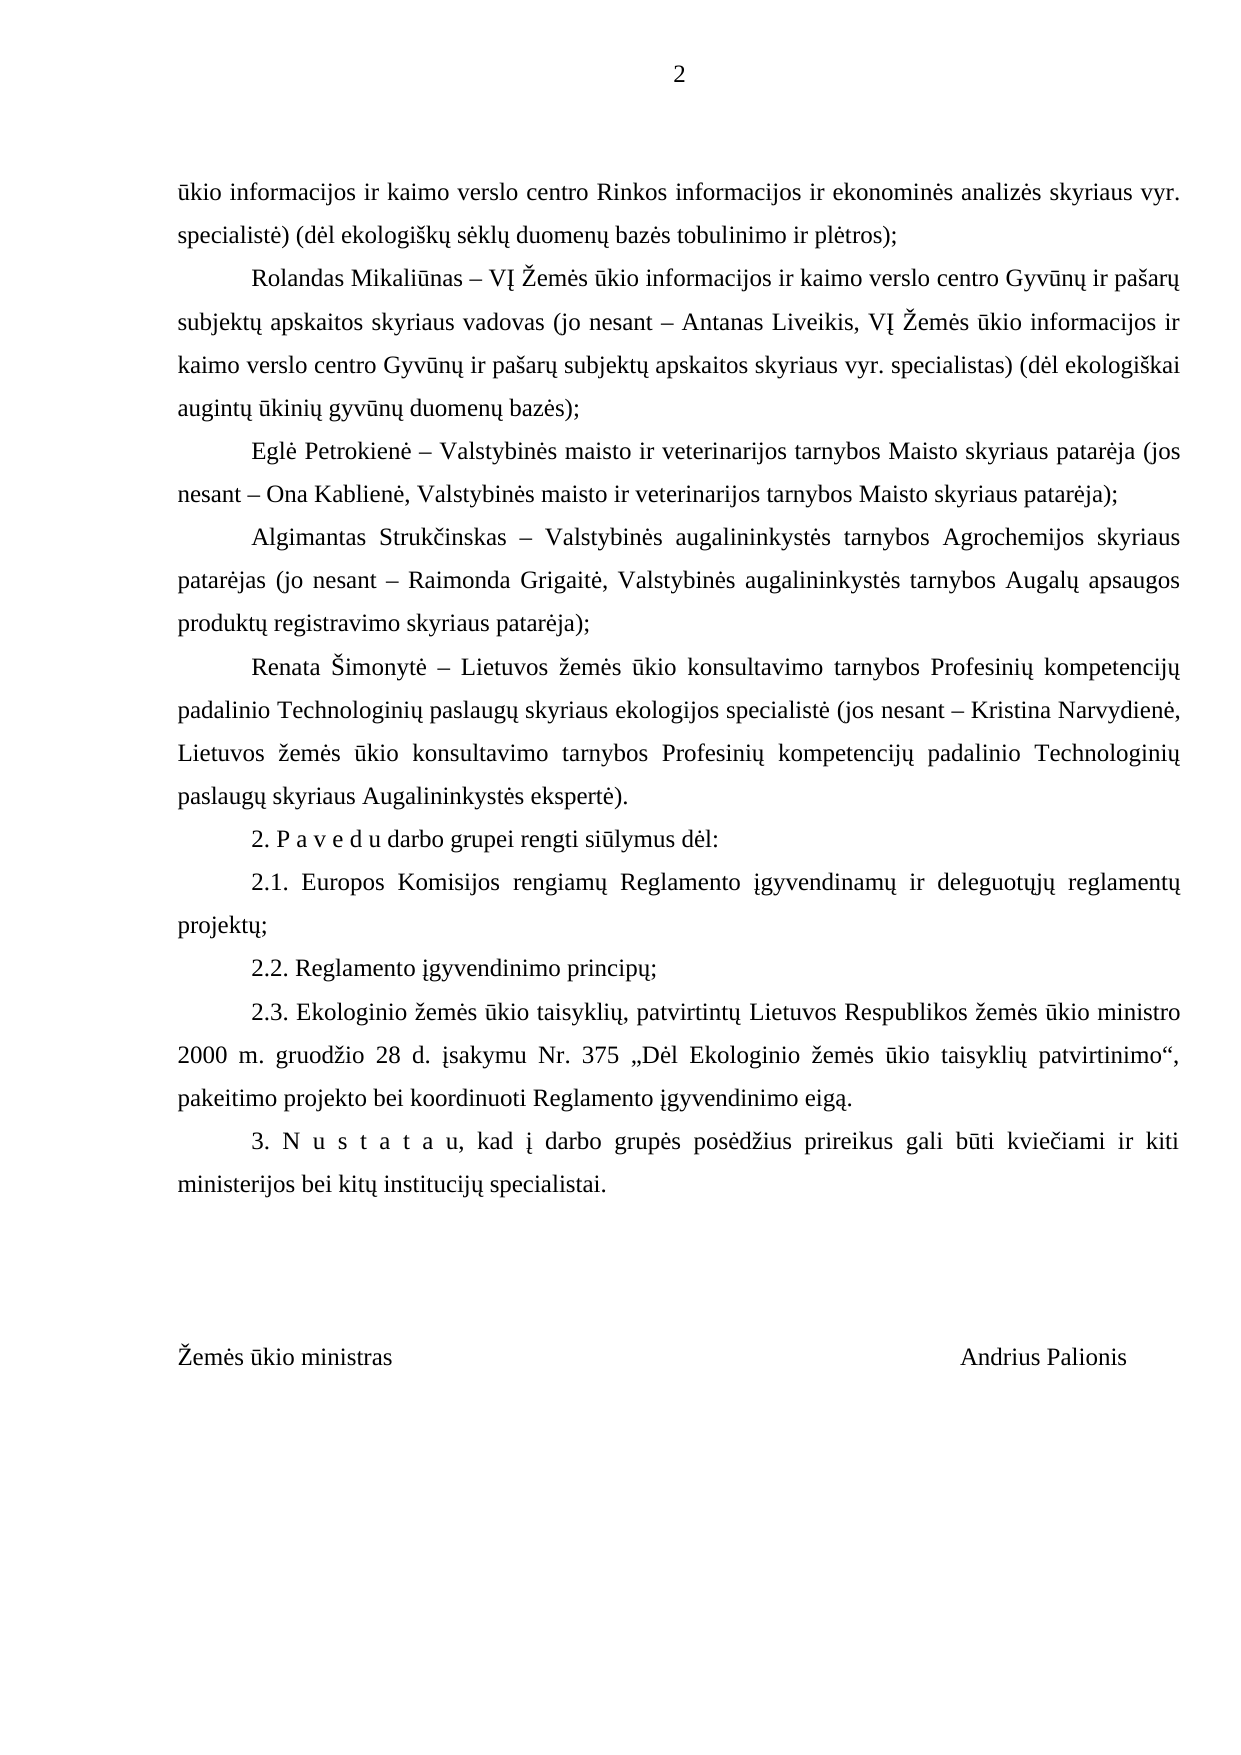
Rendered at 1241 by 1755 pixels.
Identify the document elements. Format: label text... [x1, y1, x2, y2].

text Žemės ūkio ministras Andrius Palionis [177, 1342, 1181, 1370]
text 3. N u s t a t a u, kad į darbo grupės posėdžius prireikus gali būti kviečiami ir kiti ministerijos bei kitų institucijų specialistai. [177, 1126, 1181, 1198]
text Renata Šimonytė – Lietuvos žemės ūkio konsultavimo tarnybos Profesinių kompetencijų padalinio Technologinių paslaugų skyriaus ekologijos specialistė (jos nesant – Kristina Narvydienė, Lietuvos žemės ūkio konsultavimo tarnybos Profesinių kompetencijų padalinio Technologinių paslaugų skyriaus Augalininkystės ekspertė). [177, 652, 1181, 810]
text 2.3. Ekologinio žemės ūkio taisyklių, patvirtintų Lietuvos Respublikos žemės ūkio ministro 2000 m. gruodžio 28 d. įsakymu Nr. 375 „Dėl Ekologinio žemės ūkio taisyklių patvirtinimo“, pakeitimo projekto bei koordinuoti Reglamento įgyvendinimo eigą. [177, 997, 1181, 1112]
text Eglė Petrokienė – Valstybinės maisto ir veterinarijos tarnybos Maisto skyriaus patarėja (jos nesant – Ona Kablienė, Valstybinės maisto ir veterinarijos tarnybos Maisto skyriaus patarėja); [177, 436, 1181, 508]
text Algimantas Strukčinskas – Valstybinės augalininkystės tarnybos Agrochemijos skyriaus patarėjas (jo nesant – Raimonda Grigaitė, Valstybinės augalininkystės tarnybos Augalų apsaugos produktų registravimo skyriaus patarėja); [177, 522, 1181, 637]
text 2. P a v e d u darbo grupei rengti siūlymus dėl: [177, 824, 1181, 853]
text Rolandas Mikaliūnas – VĮ Žemės ūkio informacijos ir kaimo verslo centro Gyvūnų ir pašarų subjektų apskaitos skyriaus vadovas (jo nesant – Antanas Liveikis, VĮ Žemės ūkio informacijos ir kaimo verslo centro Gyvūnų ir pašarų subjektų apskaitos skyriaus vyr. specialistas) (dėl ekologiškai augintų ūkinių gyvūnų duomenų bazės); [177, 263, 1181, 422]
text 2.1. Europos Komisijos rengiamų Reglamento įgyvendinamų ir deleguotųjų reglamentų projektų; [177, 867, 1181, 939]
text 2.2. Reglamento įgyvendinimo principų; [177, 953, 1181, 982]
text ūkio informacijos ir kaimo verslo centro Rinkos informacijos ir ekonominės analizės skyriaus vyr. specialistė) (dėl ekologiškų sėklų duomenų bazės tobulinimo ir plėtros); [177, 177, 1181, 249]
